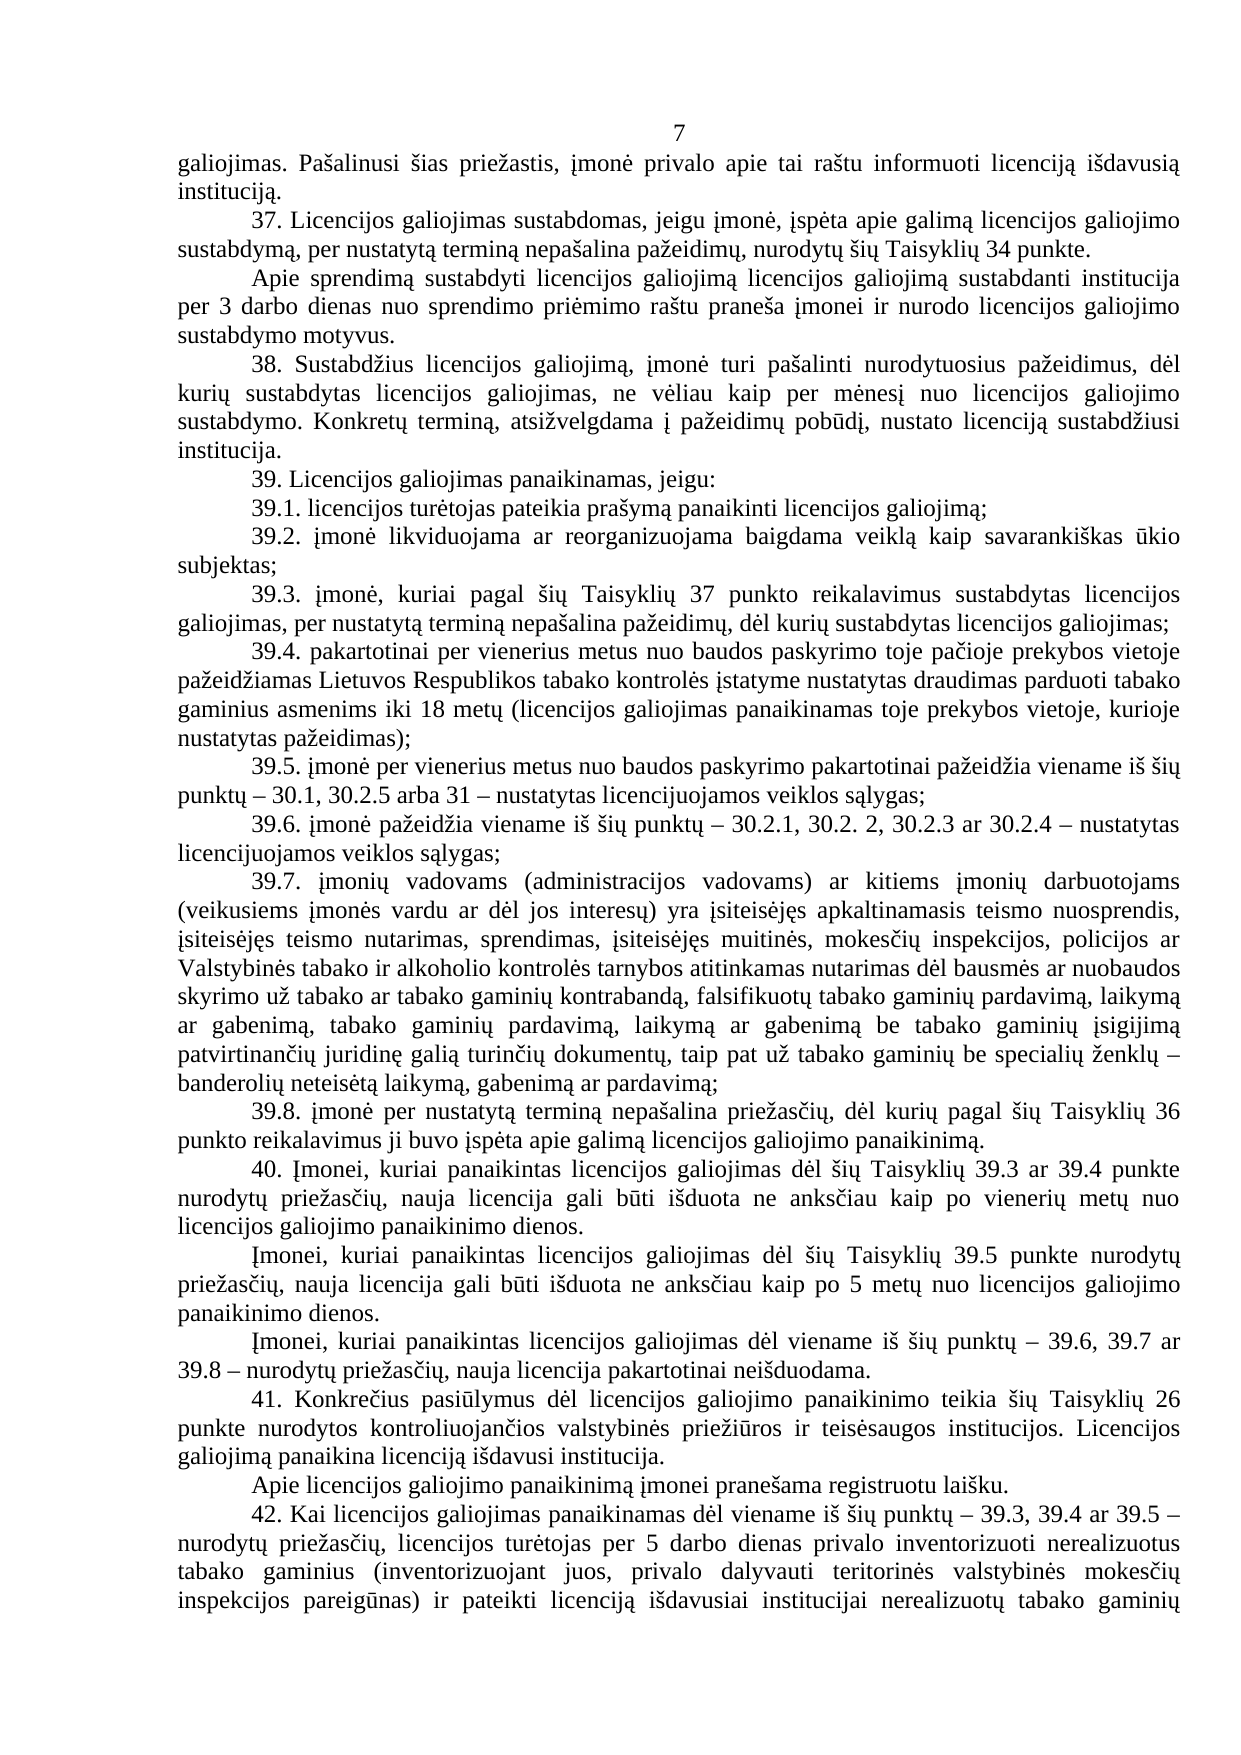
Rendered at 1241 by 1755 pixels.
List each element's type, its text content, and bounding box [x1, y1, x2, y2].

text Apie sprendimą sustabdyti licencijos galiojimą licencijos galiojimą sustabdanti institucija per 3 darbo dienas nuo sprendimo priėmimo raštu praneša įmonei ir nurodo licencijos galiojimo sustabdymo motyvus. [177, 263, 1181, 349]
text galiojimas. Pašalinusi šias priežastis, įmonė privalo apie tai raštu informuoti licenciją išdavusią instituciją. [177, 148, 1181, 205]
text 39. Licencijos galiojimas panaikinamas, jeigu: [177, 464, 1181, 493]
text 39.1. licencijos turėtojas pateikia prašymą panaikinti licencijos galiojimą; [177, 493, 1181, 521]
text 41. Konkrečius pasiūlymus dėl licencijos galiojimo panaikinimo teikia šių Taisyklių 26 punkte nurodytos kontroliuojančios valstybinės priežiūros ir teisėsaugos institucijos. Licencijos galiojimą panaikina licenciją išdavusi institucija. [177, 1384, 1181, 1470]
text 38. Sustabdžius licencijos galiojimą, įmonė turi pašalinti nurodytuosius pažeidimus, dėl kurių sustabdytas licencijos galiojimas, ne vėliau kaip per mėnesį nuo licencijos galiojimo sustabdymo. Konkretų terminą, atsižvelgdama į pažeidimų pobūdį, nustato licenciją sustabdžiusi institucija. [177, 349, 1181, 464]
text 39.7. įmonių vadovams (administracijos vadovams) ar kitiems įmonių darbuotojams (veikusiems įmonės vardu ar dėl jos interesų) yra įsiteisėjęs apkaltinamasis teismo nuosprendis, įsiteisėjęs teismo nutarimas, sprendimas, įsiteisėjęs muitinės, mokesčių inspekcijos, policijos ar Valstybinės tabako ir alkoholio kontrolės tarnybos atitinkamas nutarimas dėl bausmės ar nuobaudos skyrimo už tabako ar tabako gaminių kontrabandą, falsifikuotų tabako gaminių pardavimą, laikymą ar gabenimą, tabako gaminių pardavimą, laikymą ar gabenimą be tabako gaminių įsigijimą patvirtinančių juridinę galią turinčių dokumentų, taip pat už tabako gaminių be specialių ženklų – banderolių neteisėtą laikymą, gabenimą ar pardavimą; [177, 866, 1181, 1096]
text 39.6. įmonė pažeidžia viename iš šių punktų – 30.2.1, 30.2. 2, 30.2.3 ar 30.2.4 – nustatytas licencijuojamos veiklos sąlygas; [177, 809, 1181, 866]
text Apie licencijos galiojimo panaikinimą įmonei pranešama registruotu laišku. [177, 1470, 1181, 1499]
text 39.3. įmonė, kuriai pagal šių Taisyklių 37 punkto reikalavimus sustabdytas licencijos galiojimas, per nustatytą terminą nepašalina pažeidimų, dėl kurių sustabdytas licencijos galiojimas; [177, 579, 1181, 636]
text 42. Kai licencijos galiojimas panaikinamas dėl viename iš šių punktų – 39.3, 39.4 ar 39.5 – nurodytų priežasčių, licencijos turėtojas per 5 darbo dienas privalo inventorizuoti nerealizuotus tabako gaminius (inventorizuojant juos, privalo dalyvauti teritorinės valstybinės mokesčių inspekcijos pareigūnas) ir pateikti licenciją išdavusiai institucijai nerealizuotų tabako gaminių [177, 1499, 1181, 1614]
text 39.2. įmonė likviduojama ar reorganizuojama baigdama veiklą kaip savarankiškas ūkio subjektas; [177, 521, 1181, 579]
text 40. Įmonei, kuriai panaikintas licencijos galiojimas dėl šių Taisyklių 39.3 ar 39.4 punkte nurodytų priežasčių, nauja licencija gali būti išduota ne anksčiau kaip po vienerių metų nuo licencijos galiojimo panaikinimo dienos. [177, 1154, 1181, 1240]
text 39.5. įmonė per vienerius metus nuo baudos paskyrimo pakartotinai pažeidžia viename iš šių punktų – 30.1, 30.2.5 arba 31 – nustatytas licencijuojamos veiklos sąlygas; [177, 751, 1181, 809]
text 37. Licencijos galiojimas sustabdomas, jeigu įmonė, įspėta apie galimą licencijos galiojimo sustabdymą, per nustatytą terminą nepašalina pažeidimų, nurodytų šių Taisyklių 34 punkte. [177, 205, 1181, 263]
text 39.4. pakartotinai per vienerius metus nuo baudos paskyrimo toje pačioje prekybos vietoje pažeidžiamas Lietuvos Respublikos tabako kontrolės įstatyme nustatytas draudimas parduoti tabako gaminius asmenims iki 18 metų (licencijos galiojimas panaikinamas toje prekybos vietoje, kurioje nustatytas pažeidimas); [177, 636, 1181, 751]
text 39.8. įmonė per nustatytą terminą nepašalina priežasčių, dėl kurių pagal šių Taisyklių 36 punkto reikalavimus ji buvo įspėta apie galimą licencijos galiojimo panaikinimą. [177, 1096, 1181, 1154]
text Įmonei, kuriai panaikintas licencijos galiojimas dėl šių Taisyklių 39.5 punkte nurodytų priežasčių, nauja licencija gali būti išduota ne anksčiau kaip po 5 metų nuo licencijos galiojimo panaikinimo dienos. [177, 1240, 1181, 1326]
text Įmonei, kuriai panaikintas licencijos galiojimas dėl viename iš šių punktų – 39.6, 39.7 ar 39.8 – nurodytų priežasčių, nauja licencija pakartotinai neišduodama. [177, 1326, 1181, 1384]
